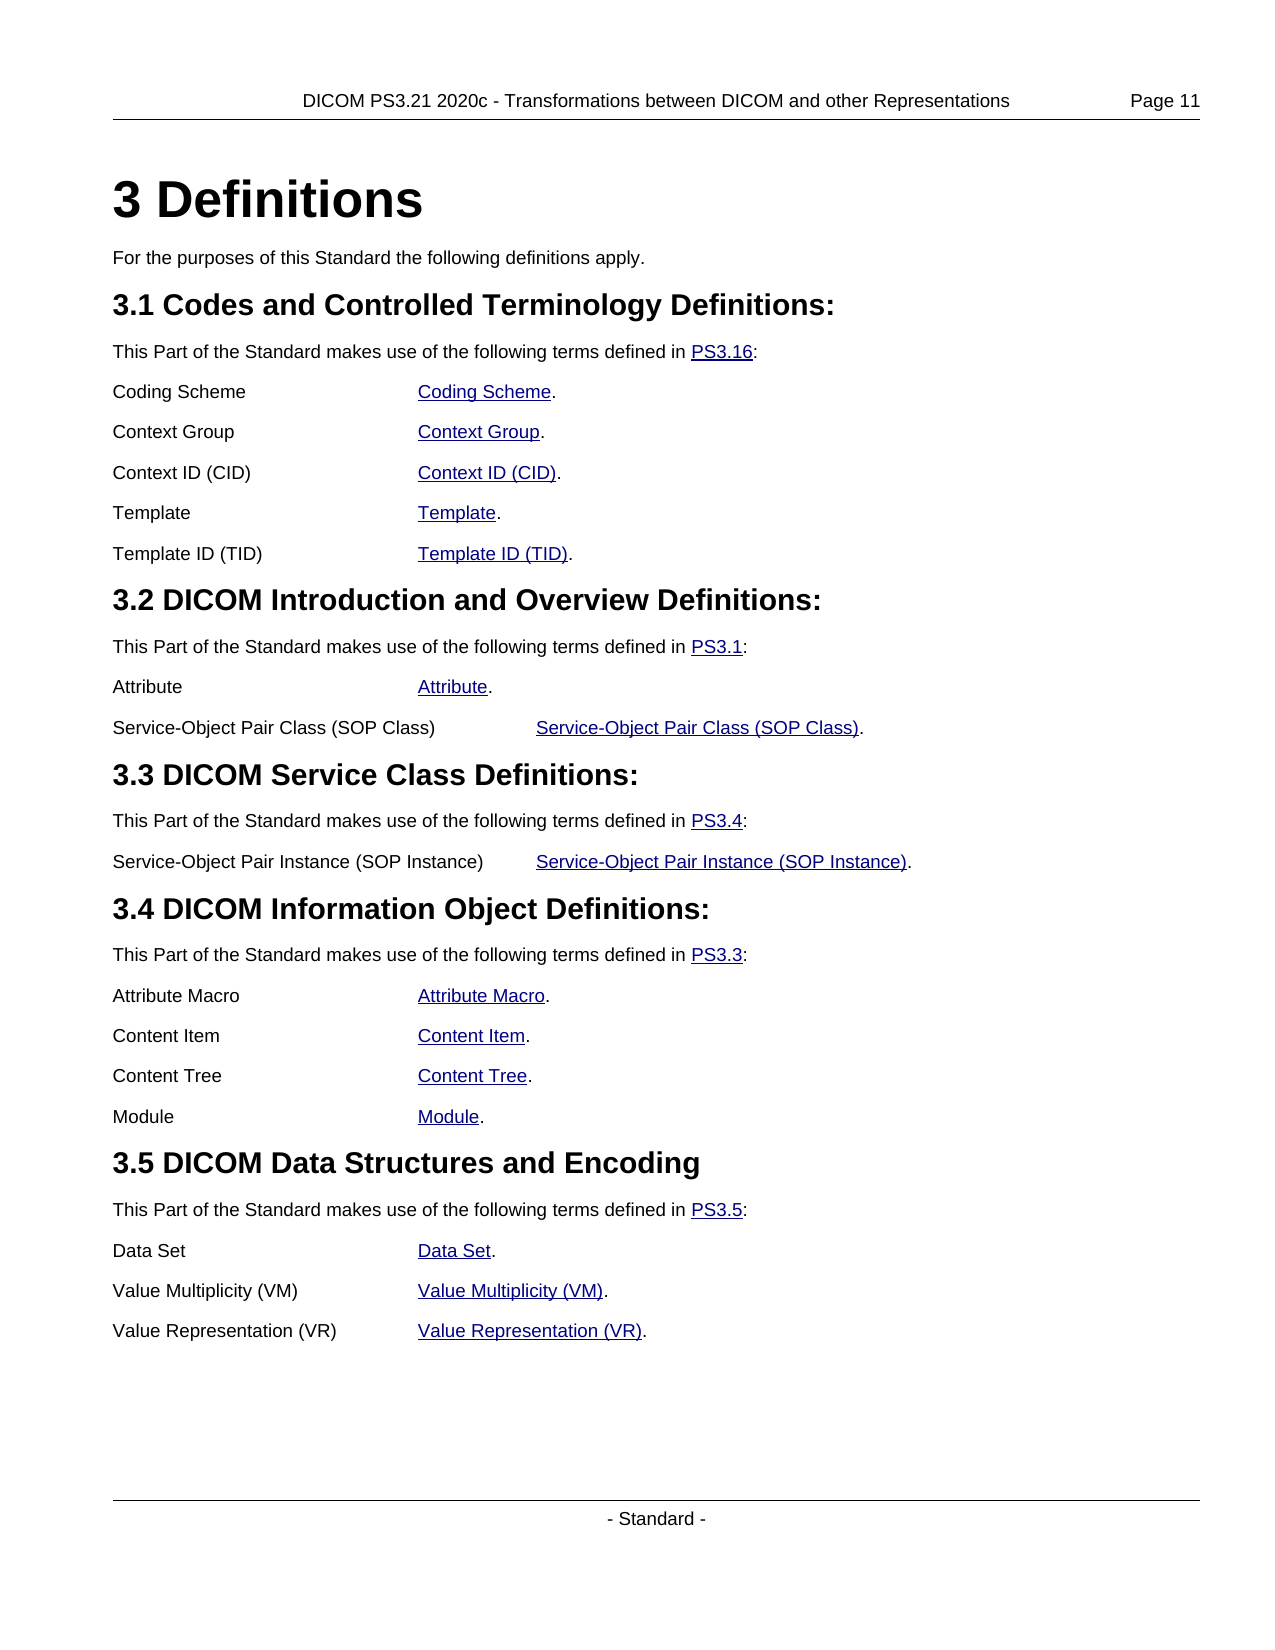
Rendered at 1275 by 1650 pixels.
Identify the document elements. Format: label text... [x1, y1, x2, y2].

text 3.1 Codes and Controlled Terminology Definitions: [112, 287, 1200, 322]
text Value Multiplicity (VM) Value Multiplicity (VM). [112, 1280, 1200, 1301]
text Service-Object Pair Instance (SOP Instance) Service-Object Pair Instance (SOP Instance). [112, 851, 1200, 872]
text 3 Definitions [112, 169, 1200, 228]
text Template Template. [112, 502, 1200, 523]
text This Part of the Standard makes use of the following terms defined in PS3.3: [112, 944, 1200, 966]
text 3.2 DICOM Introduction and Overview Definitions: [112, 583, 1200, 617]
text Service-Object Pair Class (SOP Class) Service-Object Pair Class (SOP Class). [112, 717, 1200, 738]
text 3.4 DICOM Information Object Definitions: [112, 891, 1200, 925]
text Module Module. [112, 1105, 1200, 1127]
text Data Set Data Set. [112, 1239, 1200, 1261]
text Coding Scheme Coding Scheme. [112, 381, 1200, 403]
text Value Representation (VR) Value Representation (VR). [112, 1320, 1200, 1342]
text Attribute Attribute. [112, 676, 1200, 698]
text Attribute Macro Attribute Macro. [112, 984, 1200, 1006]
text Content Tree Content Tree. [112, 1065, 1200, 1087]
text This Part of the Standard makes use of the following terms defined in PS3.16: [112, 341, 1200, 362]
text Context Group Context Group. [112, 421, 1200, 443]
text 3.5 DICOM Data Structures and Encoding [112, 1146, 1200, 1180]
text For the purposes of this Standard the following definitions apply. [112, 247, 1200, 269]
text This Part of the Standard makes use of the following terms defined in PS3.5: [112, 1199, 1200, 1221]
text Template ID (TID) Template ID (TID). [112, 542, 1200, 564]
text 3.3 DICOM Service Class Definitions: [112, 757, 1200, 791]
text This Part of the Standard makes use of the following terms defined in PS3.4: [112, 810, 1200, 832]
text Content Item Content Item. [112, 1025, 1200, 1046]
text Context ID (CID) Context ID (CID). [112, 462, 1200, 483]
text This Part of the Standard makes use of the following terms defined in PS3.1: [112, 636, 1200, 657]
